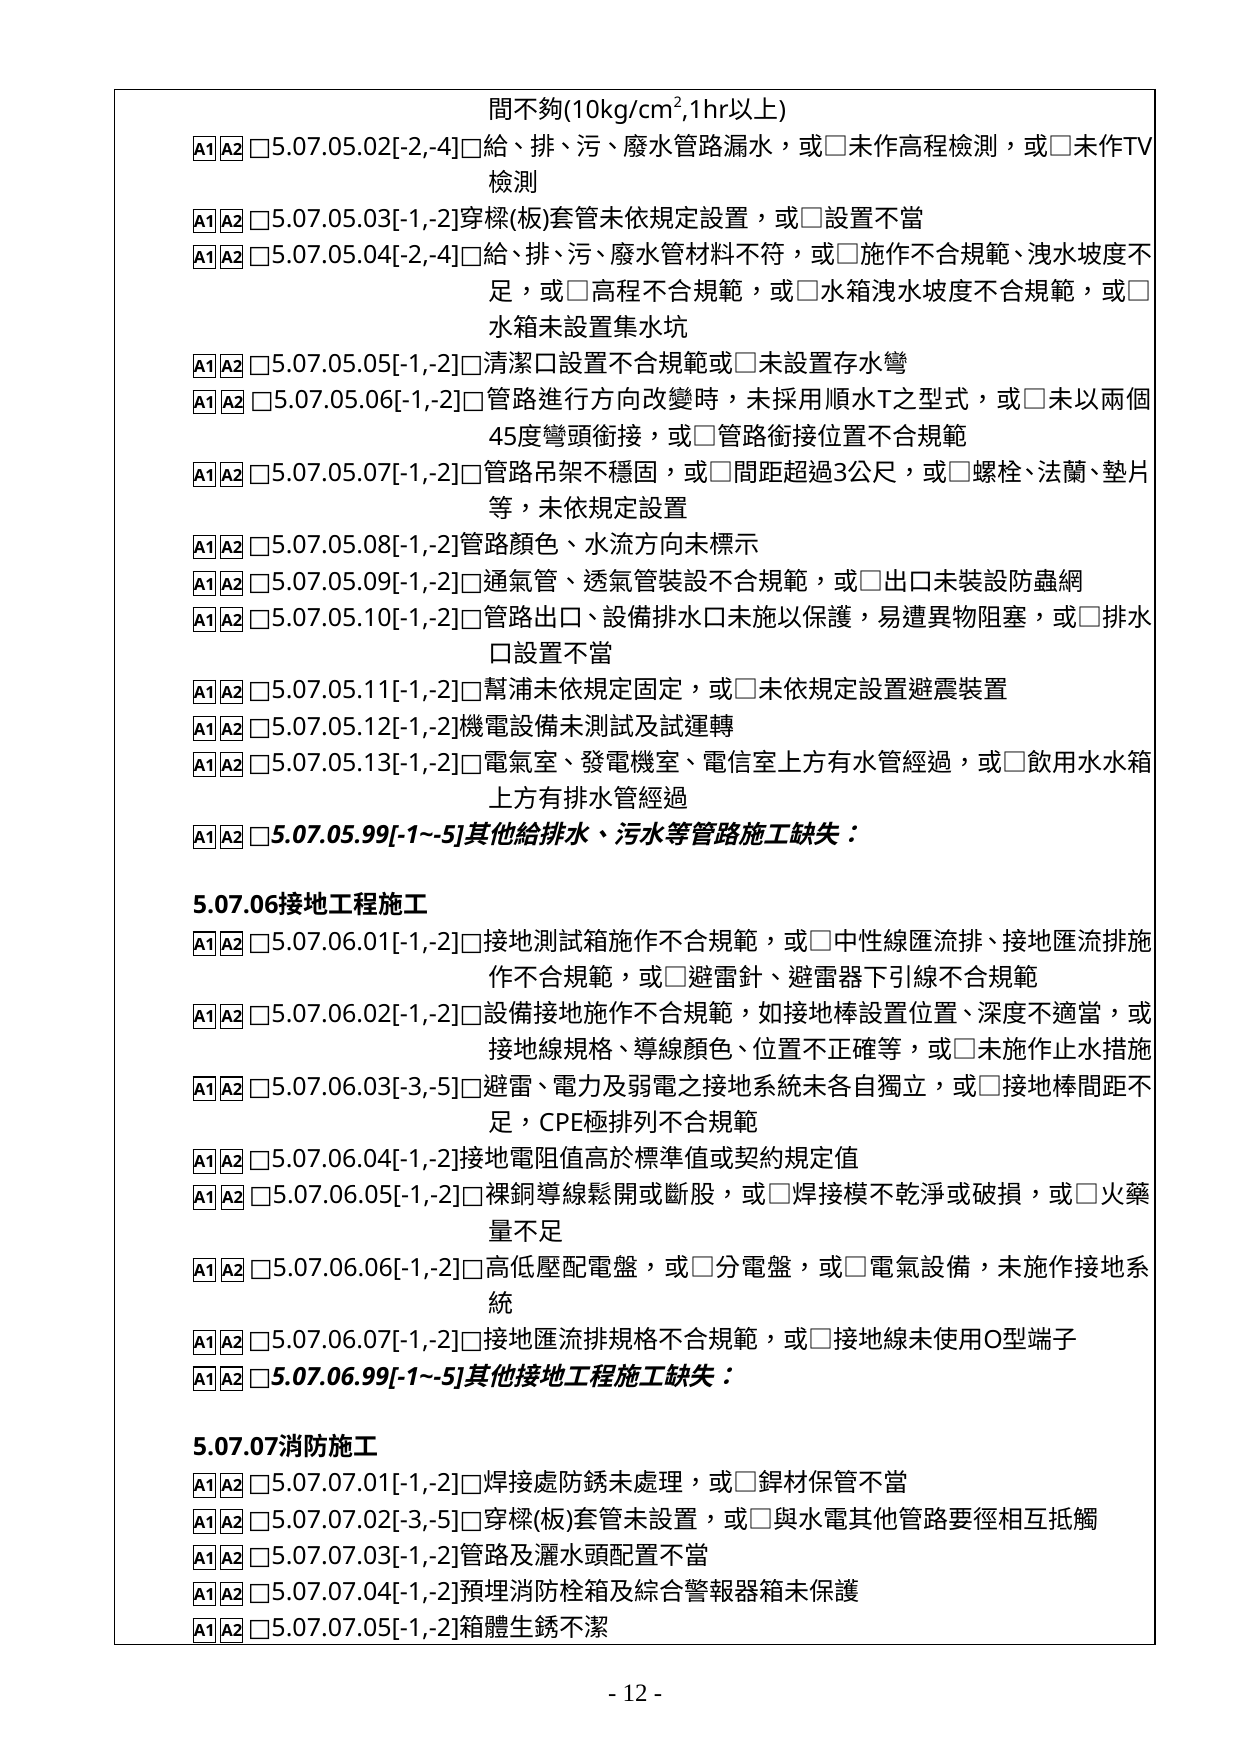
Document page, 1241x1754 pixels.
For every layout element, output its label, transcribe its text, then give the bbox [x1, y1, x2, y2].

table_cell （一）強度Ι－混凝土、鋼筋(構)、模板、土方、結構體、裝修…等：（W1） (主要結構與設計不符情節重大者應列為丙等－工程施工查核小組作業辦法§8) 5.01混凝土施工 A1 A2 □5.01.01[-3,-5]混凝土澆置、搗實不合規範，有冷縫、蜂窩或孔洞產生 A1 A2 □5.01.02[-2,-4]混凝土養護不合規範，塑性收縮造成裂縫 A1 A2 □5.01.03[-2,-4]混凝土完成面垂直及水平度不合規範 A1 A2 □5.01.04[-2,-4]混凝土表面殘留雜物(如鐵絲、鐵件、模板) A1 A2 □5.01.05[-2,-4]□施工縫及伸縮縫(含填縫材料施作)留設不當，或□施作不當，或□未設置 A1 A2 □5.01.06[-2,-4]混凝土澆置爆模或爆管 A1 A2 □5.01.07[-2,-4]高流動性混凝土灌漿後流動性變差，造成析離及泌漿 A1 A2 □5.01.08[-2,-4]自充填混凝土骨材沈澱 A1 A2 □5.01.99[-1~-5]其他混凝土施工缺失： 5.02鋼筋施工 A1 A2 □5.02.01[-3,-5]□主筋或箍筋未綁紮固定確實，或□箍（繫）筋、彎鉤綁紮不合規範要求 A1 A2 □5.02.02[-3,-5]□鋼筋號數不符，或□數量不符，或□間距不符規定，或□未繪製施工大樣圖 A1 A2 □5.02.03[-3,-5]□鋼筋搭接長度不足，或□柱筋搭接集中同一斷面 A1 A2 □5.02.04[-3,-5]□彎鉤角度不符，或□延長度不足 A1 A2 □5.02.05[-2,-4]□未使用間隔器、墊塊，□保護層不符規定 A1 A2 □5.02.06[-1,-2]□預留鋼筋長度不足，或□未設置，或□間距過大 A1 A2 □5.02.07[-3,-5]鋼筋配置過度緊密(小於25mm)，影響混凝土澆置 A1 A2 □5.02.08[-1,-2]□開口，或□角隅未設補強筋，或□設置不合規範要求 A1 A2 □5.02.09[-3,-5]樑柱接頭錨定彎曲位置未超過柱中心線 A1 A2 □5.02.10[-3,-5]大小樑交接處，小樑主筋錨定之彎曲位置未深入大樑15公分，或□不符規定 A1 A2 □5.02.11[-1,-2]□鋼筋表面浮銹嚴重影響截面積，或□有油圬或混凝土殘渣 A1 A2 □5.02.12[-1,-2]鋼筋籠焊接不合規範 A1 A2 □5.02.13[-1,-2]□鋼筋續接器裝設不良，或□鏽蝕嚴重 A1 A2 □5.02.99[-1~-5]其他鋼筋施工缺失： 5.03模板施工 A1 A2 □5.03.01[-3,-5]□模板使用過度，品質不良破損、翹曲，或□模板規格不符契約要求 A1 A2 □5.03.02[-1,-2]□模板未整理，□未塗模板油或塗黑色劣質油 A1 A2 □5.03.03[-3,-5]□模板不緊密，漏漿，或□固定間距之隔件設置不良 A1 A2 □5.03.04[-3,-5]□模板支撐間距過大、歪斜、基底不穩，或□水平繫條、斜撐等設置不良，或□未設置 A1 A2 □5.03.05[-1,-2]模板組立歪斜 A1 A2 □5.03.06[-1,-2]未預留開口處及預埋物固定不當(如電梯按鈕、穿樑套管、水電配管) A1 A2 □5.03.07[-2,-4]□模板內殘留雜物(如木屑、瓶罐)未清理，或□未設清潔孔 A1 A2 □5.03.99[-1~-5]其他模板施工缺失： 5.04鋼構施工 5.04.00鋼構廠內製作 A1 A2 □5.04.01[-2,-4]鋼板於進料後未依契約規定預塗底漆 A1 A2 □5.04.02[-2,-4]鋼板表面劃線後，在鋼板上遺留痕跡未修補、銲接前切割斷面粗糙度或凹陷深度不符規定 A1 A2 □5.04.03[-3,-5]抽查合格之螺栓孔邊緣仍無勻整、有破裂及凹凸之鋸齒形痕跡或孔徑、孔邊距、間距及數量不符規定 A1 A2 □5.04.04[-3,-5]構件銲接前之組合位置或銲接方式不符規定 A1 A2 □5.04.05[-3,-5]銲材保管方式不當，施工前未確實乾燥，銲接時被銲接面有鬆屑、碴銹、油脂等物，或銲縫兩側規定寬度範圍內防銹底漆無刮除 A1 A2 □5.04.06[-3,-5]□抽查合格之銲道仍有缺陷，或□非破壞檢測方式不符規定 A1 A2 □5.04.07[-3,-5]抽查合格之剪力釘錘擊彎曲試驗仍有不符規定 A1 A2 □5.04.08[-3,-5]抽查合格之構件尺寸或組合後情形仍有不符規定 A1 A2 □5.04.09[-3,-5]抽查合格之構件試拼裝精度仍有不符規定 A1 A2 □5.04.10[-3,-5]抽查合格之塗裝仍有膜厚不符規定 A1 A2 □5.04.11[-2,-4]塗裝後之構件儲存不符規定 5.04.50工地現場組裝 A1 A2 □5.04.51[-1,-2]工地接合部分之空隙不符規定 A1 A2 □5.04.52[-1,-2]螺栓接合情形不符規定 A1 A2 □5.04.53[-1,-2]構件安裝完成位置不符規定 A1 A2 □5.04.54[-1,-2]構件安裝完成高程不符規定 A1 A2 □5.04.55[-1,-2]構件銲接前之組合位置或銲接方式不符規定 A1 A2 □5.04.56[-1,-2]銲材保管方式不當，施工前未確實乾燥，銲接時被銲接面有鬆屑、碴銹、油脂等物，或銲縫兩側規定寬度範圍內防銹底漆無刮除 A1 A2 □5.04.57[-3,-5]抽查合格之銲道仍有缺陷或非破壞檢測方式不符規定 A1 A2 □5.04.58[-3,-5]抽查合格之剪力釘錘擊彎曲試驗仍有不符規定 A1 A2 □5.04.59[-1,-2]構件安裝架設完成後未補塗裝或銹蝕 A1 A2 □5.04.60[-1,-2]抽查合格之補塗裝仍有膜厚、防火被覆或防火材料厚度不足 A1 A2 □5.04.99[-1~-5]其他鋼構施工缺失： 5.05環境生態保育 A1 A2 □5.05.01[-1,-2]施工機具或設備產生嚴重噪音，影響環境安寧 A1 A2 □5.05.02[-2,-4]□現場塵土飛揚，或□施工機具排放黑煙，或□運輸載具未依「交通工具空氣污染物排放標準」規定使用95年10月01日後出廠之柴油車等空氣污染處理未妥當 A1 A2 □5.05.03[-1,-2]□放流水等水污染處理未妥當，或□施工產生廢棄污泥，影響環境 A1 A2 □5.05.04[-1,-2]營建剩餘土石方、其他廢棄物處理未妥當 A1 A2 □5.05.05[-1,-2]進出工區車輛未清洗，污染工地周遭附近路面 A1 A2 □5.05.06[-1,-2]工區週遭原有樹木，□未加維護，或□任意砍伐，影響環境生態 A1 A2 □5.05.07[-1,-2]工區門禁管制不實，閒雜人員隨意進出，導致工地環境紛亂，難以管制 A1 A2 □5.05.08[-1,-2]工地積水未處理，影響環境衛生及安全 A1 A2 □5.05.09[-1,-2]垃圾及廢棄物未清理，影響環境，或□未符合規定 A1 A2 □5.05.10[-1,-2]未確實執行工區周邊街道洗掃作業 A1 A2 □5.05.11[-1,-2]未加強工地出入口污染管制作業 A1 A2 □5.05.12[-1,-2]未依照「營建工程空氣污染防制設施管理辦法」之規定，加強工區內污染防制措施 A1 A2 □5.05.13[-1,-2]工地環境區劃未落實(如工作、吸煙、餐飲、休息區) A1 A2 □5.05.14[-1,-2]施工過程未維護工程附近生態環境，未重視動植物棲地之維護 A1 A2 □5.05.99[-1~-5]其他環保生態保育缺失： 5.06土方工程施工 A1 A2 □5.06.01[-3,-5]回填土□未分層夯實，或□無紀錄 A1 A2 □5.06.02[-3,-5]□回填材料或級配料不符合規範 A1 A2 □5.06.03[-1,-2]□擋土牆回填土高度或□斷面不足 A1 A2 □5.06.04[-1,-2]□開挖或回填土面高程或□斷面不符 A1 A2 □5.06.05[-3,-5]回填料含有機物、木材或其他雜物 A1 A2 □5.06.06[-1,-2]回填區內積水未處理 A1 A2 □5.06.99[-1~-5]其他土方工程施工缺失： 5.07工程施工 5.07.01一般施工 A1 A2 □5.07.01.01[-3,-5]□結構物尺寸或□材料設備之規格與設計圖不符 A1 A2 □5.07.01.02[-1,-2]樓梯級高、級深差異過大 A1 A2 □5.07.01.03[-1,-2]建物伸縮縫設置位置/方式與設計圖不符 A1 A2 □5.07.01.04[-1,-2]停車場車道入口處高度不足 A1 A2 □5.07.01.05[-1,-2]□排水設施（如污水管、排水溝、截水溝、排水管、抽水井、點井、人行道等）配置不當，或□阻塞，或□坡度不當 A1 A2 □5.07.01.06[-1,-2]欄杆、扶手設置不合規範，焊接部份未填滿 A1 A2 □5.07.01.07[-3,-5]有漏水現象 A1 A2 □5.07.01.08[-3,-5]□防水層破壞，或□未設置 A1 A2 □5.07.01.09[-3,-5]□屋頂洩水坡度不當，或□未設泛水 A1 A2 □5.07.01.10[-2,-4]排水不良，有積水現象 A1 A2 □5.07.01.11[-1,-2]□落水罩設置不當，或□數量不符 A1 A2 □5.07.01.12[-3,-5]擋土牆排水管背後未設濾層 A1 A2 □5.07.01.13[-1,-2]□擋土牆洩水孔間距與設計圖不符，或□排列不整齊，或□洩水孔阻塞 A1 A2 □5.07.01.14[-1,-2]測量及放樣未落實 A1 A2 □5.07.01.15[-1,-2]□未設置止水帶，或□止水帶施作不當 A1 A2 □5.07.01.99[-1~-5]其他一般施工缺失： 5.07.02水利、道路及護坡施工 A1 A2 □5.07.02.01[-1,-2]□蛇籠護坡卵石粒徑過大，或□未填滿 A1 A2 □5.07.02.02[-1,-2]蛇籠堆置方式不合規範 A1 A2 □5.07.02.03[-1,-2]卵石堆砌不合規範 A1 A2 □5.07.02.04[-1,-2]噴凝土厚度不均勻 A1 A2 □5.07.02.05[-1,-2]□地錨位置間距太大 A1 A2 □5.07.02.06[-2,-4]□地錨施加預力不足，或□過高 A1 A2 □5.07.02.07[-1,-2]側溝排水坡度不符 A1 A2 □5.07.02.08[-1,-2]□紐澤西護欄下之排水孔設置不合規範，或□路面排水高程設置不合規範 A1 A2 □5.07.02.09[-1,-2]□緣石及人行道鋪設不合規範，或□未適當保護致破損或污染 A1 A2 □5.07.02.10[-2,-4]混凝土管或箱涵接頭未封固漏水 A1 A2 □5.07.02.11[-3,-5]□路基或瀝青混凝土厚度不足，或□平整度不佳，或□未分層夯實，或□回填料不符合規定 A1 A2 □5.07.02.12[-3,-5]瀝青舖面壓實度不合規範，或□未依規範分層鋪設，或□未分層噴灑黏層，或□有粒料分離現象 A1 A2 □5.07.02.13[-1,-2]縱橫斷面坡度不符 A1 A2 □5.07.02.14[-1,-2]機電設備接地不合規範 A1 A2 □5.07.02.15[-1,-2]機電設備基座錨定不合規範 A1 A2 □5.07.02.16[-1,-2]閘門與導槽密合度不合規範 A1 A2 □5.07.02.17[-1,-2]舌閥裝置不合規範 A1 A2 □5.07.02.18[-1,-2]交通標誌、標線或號誌裝設不合規範 A1 A2 □5.07.02.19[-3,-5]邊坡保護(如植生、邊坡擋土設施、護坡排水等)施作不合規範 A1 A2 □5.07.02.20[-3,-5]隧道開挖作業施工不合規範 A1 A2 □5.07.02.21[-3,-5]隧道支撐工施工不合規範 A1 A2 □5.07.02.22[-1,-2]隧道混凝土襯面施工不合規範 A1 A2 □5.07.02.23[-1,-2]未實施機電設備測試及試運轉 A1 A2 □5.07.02.24[-1,-2]未落實國土保安、復育措施 A1 A2 □5.07.02.25[-1,-2]路面坑洞修補不確實，或□修補後未回復劃設標線 A1 A2 □5.07.02.26[-1,-2]開口契約未依規定落實巡查頻率，或□修復區域採方正切割方式修補 A1 A2 □5.07.02.99[-1~-5]其他水利道路及護坡施工缺失： 5.07.03橋梁工程施工 A1 A2 □5.07.03.01[-1,-2]橋梁支承基座平整度不合規範 A1 A2 □5.07.03.02[-1,-2]橋梁伸縮縫施作不合規範 A1 A2 □5.07.03.03[-1,-2]路面坡度洩水不合規範 A1 A2 □5.07.03.05[-1,-2]□攔污柵欄及進水口裝設不合規範，或□間距過大 A1 A2 □5.07.03.06[-1,-2]□欄杆、扶手設置不合規範，或□焊接部份未填滿 A1 A2 □5.07.03.07[-3,-5]□橋梁深基礎打設樁或場鑄樁之尺寸不符，或□施作不合規範 A1 A2 □5.07.03.08[-3,-5]□橋梁深基礎沈箱之尺寸不符，或□施工不合規範 A1 A2 □5.07.03.09[-3,-5]橋梁預力系統施工不合規範 A1 A2 □5.07.03.10[-3,-5]橋台與橋面版高程控制不佳，致銜接不合規範 A1 A2 □5.07.03.99[-1~-5]其他橋梁工程施工缺失： 5.07.04電氣、弱電、號誌施工 A1 A2 □5.07.04.01[-1,-2]□管線材料不符，或□纜線規格不符，或□線槽材料不符，□接線端子規格不合規範，□電導線管、電纜架、導線槽配線不合規範 A1 A2 □5.07.04.02[-3,-5]□管路排置過密不合規範，或□線槽排列不整、間距過大 A1 A2 □5.07.04.03[-1,-2]□管路保護層不足，管路、電線施工中未防護，放樣不實，或□埋設式線槽埋設深度不足，□電導線管、電纜架、導線槽安裝不合規範 A1 A2 □5.07.04.04[-2,-4]□管路出口未施作喇叭口，或□佈放纜線完成線頭未做防水處理 A1 A2 □5.07.04.05[-1,-2]□管線材料未整理、堆置不當，或□雜物未清理 A1 A2 □5.07.04.06[-1,-2]電氣室、機械室、發電機室及厠所通風不合規範 A1 A2 □5.07.04.07[-1,-2]高低壓配電盤、分電箱、出線盒、固定架、螺絲生銹不潔，或□烤漆、鍍鋅厚度不足，電纜架陽極處理厚度不足 A1 A2 □5.07.04.08[-1,-2]□電氣設備設置位置不當、固定不當，螺栓根數不足、露出螺牙數不足，或□垂直或水平管路固定不合規範 A1 A2 □5.07.04.09[-1,-2]□管路穿越外牆處未施作止水措施，或□施作不合規範 A1 A2 □5.07.04.10[-1,-2]□配線箱內之配線及端子凌亂，或□配線箱埋設不良 A1 A2 □5.07.04.11[-1,-2]弱電線路配管未與其他管線保持安全距離 A1 A2 □5.07.04.12[-1,-2]管路與設備之間未使用軟管連接 A1 A2 □5.07.04.13[-1,-2]管路通過建築物之伸縮縫或分隔處，未使用金屬防水軟管連接 A1 A2 □5.07.04.14[-1,-2]管路穿越防火區牆未以防火材料填充 A1 A2 □5.07.04.15[-3,-5]未預埋穿樑(板)套管或設置牆面開口 A1 A2 □5.07.04.16[-1,-2]高低壓配電盤內設備器材之規格，未符合規範 A1 A2 □5.07.04.17[-2,-4]高低壓配電盤箱體及設備，加熱器未正常動作 A1 A2 □5.07.04.18[-1,-2]高低壓配電盤保護電驛之設定值，未符合保護協調之要求 A1 A2 □5.07.04.19[-1,-2]□高低壓配電盤、分電箱線路之絕緣電阻值，未符合規定，或□電線迴路兩端未標示，導線連接方式不合規範 A1 A2 □5.07.04.20[-1,-2]高壓電力電纜未依規定施作電纜頭 A1 A2 □5.07.04.21[-1,-2]□檢驗電源相序不正確，或□照度未量測 A1 A2 □5.07.04.22[-1,-2]□電視出口之DB值，未符合規定，或□未量測，或□迴路兩端未標示 A1 A2 □5.07.04.23[-1,-2]□電信出口線路，未依規定做檢測，或□迴路兩端未標示 A1 A2 □5.07.04.24[-1,-2]高低壓配電盤、高低壓變壓器、電容盤之溫控及通風功能不正常 A1 A2 □5.07.04.25[-1,-2]□發電機未依規定固定，或□未依規定設置避震裝置 A1 A2 □5.07.04.26[-1,-2]□發電機油箱未依規定設置防油堤、集油坑及接地，或□透氣管未配至戶外，或□連接發電機之各種管路未使用軟管 A1 A2 □5.07.04.27[-1,-2]高低壓配電盤、變壓器基座未預留固定螺絲座 A1 A2 □5.07.04.28[-1,-2]□高低壓配電盤、分電箱、電氣設備防塵防水IP等級不合規範，或□電氣設備、管路施工中未防護 A1 A2 □5.07.04.29[-1,-2]高低壓配電盤設備及配線端子未鎖緊 A1 A2 □5.07.04.30[-1,-2]機電設備未測試及試運轉 A1 A2 □5.07.04.99[-1~-5]其他電氣、弱電、號誌施工缺失： 5.07.05給排水、污水等管路施工 A1 A2 □5.07.05.01[-1,-2]鋼筋混凝土澆置前及粉光前，給排水管路試壓力不足，或□時間不夠(10kg/cm2,1hr以上) A1 A2 □5.07.05.02[-2,-4]□給、排、污、廢水管路漏水，或□未作高程檢測，或□未作TV檢測 A1 A2 □5.07.05.03[-1,-2]穿樑(板)套管未依規定設置，或□設置不當 A1 A2 □5.07.05.04[-2,-4]□給、排、污、廢水管材料不符，或□施作不合規範、洩水坡度不足，或□高程不合規範，或□水箱洩水坡度不合規範，或□水箱未設置集水坑 A1 A2 □5.07.05.05[-1,-2]□清潔口設置不合規範或□未設置存水彎 A1 A2 □5.07.05.06[-1,-2]□管路進行方向改變時，未採用順水T之型式，或□未以兩個 45度彎頭銜接，或□管路銜接位置不合規範 A1 A2 □5.07.05.07[-1,-2]□管路吊架不穩固，或□間距超過3公尺，或□螺栓、法蘭、墊片等，未依規定設置 A1 A2 □5.07.05.08[-1,-2]管路顏色、水流方向未標示 A1 A2 □5.07.05.09[-1,-2]□通氣管、透氣管裝設不合規範，或□出口未裝設防蟲網 A1 A2 □5.07.05.10[-1,-2]□管路出口、設備排水口未施以保護，易遭異物阻塞，或□排水口設置不當 A1 A2 □5.07.05.11[-1,-2]□幫浦未依規定固定，或□未依規定設置避震裝置 A1 A2 □5.07.05.12[-1,-2]機電設備未測試及試運轉 A1 A2 □5.07.05.13[-1,-2]□電氣室、發電機室、電信室上方有水管經過，或□飲用水水箱上方有排水管經過 A1 A2 □5.07.05.99[-1~-5]其他給排水、污水等管路施工缺失： 5.07.06接地工程施工 A1 A2 □5.07.06.01[-1,-2]□接地測試箱施作不合規範，或□中性線匯流排、接地匯流排施作不合規範，或□避雷針、避雷器下引線不合規範 A1 A2 □5.07.06.02[-1,-2]□設備接地施作不合規範，如接地棒設置位置、深度不適當，或接地線規格、導線顏色、位置不正確等，或□未施作止水措施 A1 A2 □5.07.06.03[-3,-5]□避雷、電力及弱電之接地系統未各自獨立，或□接地棒間距不足，CPE極排列不合規範 A1 A2 □5.07.06.04[-1,-2]接地電阻值高於標準值或契約規定值 A1 A2 □5.07.06.05[-1,-2]□裸銅導線鬆開或斷股，或□焊接模不乾淨或破損，或□火藥量不足 A1 A2 □5.07.06.06[-1,-2]□高低壓配電盤，或□分電盤，或□電氣設備，未施作接地系統 A1 A2 □5.07.06.07[-1,-2]□接地匯流排規格不合規範，或□接地線未使用O型端子 A1 A2 □5.07.06.99[-1~-5]其他接地工程施工缺失： 5.07.07消防施工 A1 A2 □5.07.07.01[-1,-2]□焊接處防銹未處理，或□銲材保管不當 A1 A2 □5.07.07.02[-3,-5]□穿樑(板)套管未設置，或□與水電其他管路要徑相互抵觸 A1 A2 □5.07.07.03[-1,-2]管路及灑水頭配置不當 A1 A2 □5.07.07.04[-1,-2]預埋消防栓箱及綜合警報器箱未保護 A1 A2 □5.07.07.05[-1,-2]箱體生銹不潔 A1 A2 □5.07.07.06[-1,-2]□消防探測器裝置位置不當，或□探測區域設置不當（應距回風口小於1M，距出風口1.5M以上） A1 A2 □5.07.07.07[-1,-2]水平或垂直管路固定架未依規定施作 A1 A2 □5.07.07.08[-1,-2]出入口寬度或高度，或樓版(天花板)淨高不符設計或法規 A1 A2 □5.07.07.09[-1,-2]消防送水口高度未介於0.5M～1.0M之間 A1 A2 □5.07.07.10[-1,-2]消防滅火及逃生設備、火警受信總機設置及配線未符規定，或□未與外氣空調箱連鎖 A1 A2 □5.07.07.11[-1,-2]警報器或廣播裝置配線及配管之材質未符要求 A1 A2 □5.07.07.12[-1,-2]感知器之配管及安裝位置錯誤，造成結構體完成後打鑿 A1 A2 □5.07.07.13[-1,-2]□火警自動警報設備，或□緊急廣播設備之配線未依屋內線路裝置規則等規定設置，或□導線絕緣電阻不合規範，或□揚聲器、警鈴音壓不合規範 A1 A2 □5.07.07.14[-1,-2]手動報警機、標示燈及火警警鈴未依規定設置 A1 A2 □5.07.07.15[-1,-2]避難器之設備不符法規之規定 A1 A2 □5.07.07.16[-1,-2]逃生指示裝置之地點不符規定 A1 A2 □5.07.07.17[-1,-2]□避難方向指示燈，及避難指標裝置高度不符規定，或□指示方向錯誤 A1 A2 □5.07.07.18[-1,-2]緩降機下降空間有突出物或無法一次到達地面 A1 A2 □5.07.07.19[-1,-2]消防設備未經中央消防主管機關認同，裝設後不得使用 A1 A2 □5.07.07.20[-1,-2]地下室排風機或排風風管在設計時，未考量停車位高程淨空間法規規定2.1M以上，導致停車位淨空間不合規定 A1 A2 □5.07.07.21[-2,-4]緊急排煙管道之風管設計及施工不良 A1 A2 □5.07.07.22[-2,-4]□排煙設備設置不符規定，或□緊急排煙設備之風機與預備電源之連結不當，或□防火區劃鐵捲門配管配線未符合規範 A1 A2 □5.07.07.23[-2,-4]消防栓配管焊接或熔接後有污粒殘留或未清除，致易發生管路銜接處漏水現象 A1 A2 □5.07.07.24[-1,-2]配管長度不正確，致有彈起或歪斜的現象 A1 A2 □5.07.07.25[-1,-2]泡沫、撒水頭安裝位置不當，如未避開風管機、電纜架等設施 A1 A2 □5.07.07.26[-1,-2]泡沫撒水系統之感知撒水頭離頂版間距，超出法定尺寸 A1 A2 □5.07.07.27[-1,-2]□加壓送水系統無加壓試水紀錄或試驗結果不符法規規定或設計要求或□時間不夠 A1 A2 □5.07.07.28[-1,-2]泡沫滅火或自動撒水設備區域(B1F以下及11F以上)，未設計排水設施或施工不當，致排水不良 A1 A2 □5.07.07.29[-1,-2]機電設備未測試及試運轉 A1 A2 □5.07.07.99[-1~-5]其他消防施工缺失： 5.07.08空調施工 A1 A2 □5.07.08.01[-1,-2]□空調設備外形受損，或□未安裝穩固，或□未依規定設置避震裝置 A1 A2 □5.07.08.02[-1,-2]□空調管路未預留(含電氣、給水及排水)，或□補給水高層不足 A1 A2 □5.07.08.03[-1,-2]保溫水管、風管包敷不合規範，或□水平垂直管路固定架未依規定施作 A1 A2 □5.07.08.04[-1,-2]焊接處防鏽未處理 A1 A2 □5.07.08.05[-3,-5]□未設置穿樑(板)套管，或□牆面開口 A1 A2 □5.07.08.06[-1,-2]穿越防火牆未設置防火閘門及檢修口 A1 A2 □5.07.08.07[-1,-2]空調箱之冷凝排水未設置存水彎 A1 A2 □5.07.08.08[-1,-2]風管彎曲部分未使用順風片 A1 A2 □5.07.08.09[-1,-2]風管變徑後之長寬比未符規定 A1 A2 □5.07.08.10[-1,-2]機電設備未測試及試運轉 A1 A2 □5.07.08.99[-1~-5]其他空調施工缺失： 5.07.09昇降設備施工 A1 A2 □5.07.09.01[-1,-2]停車設備車箱出入口未與地面平齊 A1 A2 □5.07.09.02[-1,-2]昇降設備運轉不平穩 A1 A2 □5.07.09.03[-1,-2]指示燈、開關及聯絡裝置不正常 A1 A2 □5.07.09.04[-1,-2]□機房未設置通風散熱設備，或□位置不合規範 A1 A2 □5.07.09.05[-1,-2]機房開關箱設置位置不合規範 A1 A2 □5.07.09.06[-1,-2]門框背填混凝土未滿漿 A1 A2 □5.07.09.07[-1,-2]機電設備未測試及試運轉 A1 A2 □5.07.09.99[-1~-5]其他昇降設備施工缺失： 5.07.10(適用「傳統建築，含古蹟、歷史、文化資產」等缺失項目) 5.07.11掩埋場工程施工 A1 A2 □5.07.11.01[-1,-2]阻水工程施作不合規範 A1 A2 □5.07.11.02[-1,-2]雨水集排系統施作不合規範 A1 A2 □5.07.11.03[-1,-2]滲出水集排系統施作不合規範 A1 A2 □5.07.11.04[-1,-2]沼氣集排系統施作不合規範 A1 A2 □5.07.11.99[-1~-5]其他掩埋場工程施工缺失： 5.07.12潛盾及推進工程施工 A1 A2 □5.07.12.01[-3,-5]擋土工程施作不合規範 A1 A2 □5.07.12.02[-1,-2]工作井開挖作業施作不合規範 A1 A2 □5.07.12.03[-3,-5]主體工程(含鏡面工作與反力牆、掘進、監測與測量、出碴、回填、預鑄環片、人孔施築等作業)施作不合規範 A1 A2 □5.07.12.04[-1,-2]混凝土襯砌施作不合規範 A1 A2 □5.07.12.99[-1~-5]其他潛盾及推進工程施工缺失： 5.07.13景觀工程施工 A1 A2 □5.07.13.01[-1,-2]植栽工程施作不合規範 A1 A2 □5.07.13.02[-1,-2]景觀灌溉系統或排水施作不合規範 A1 A2 □5.07.13.04[-1,-2]照明等水電工程施作不合規範 A1 A2 □5.07.13.05[-1,-2]木結構施作不合規範 A1 A2 □5.07.13.06[-1,-2]造景施作不合規範 A1 A2 □5.07.13.07[-1,-2]機電設備未測試及試運轉 A1 A2 □5.07.13.99[-1~-5]其他景觀工程施工缺失： 5.07.14監控系統施工及監測作業 A1 A2 □5.07.14.01[-1,-2]□監測儀器安裝及施工未依工程契約規定，或□儀器安裝時機不適當，或□監測儀器無適當之保護措施及標示 A1 A2 □5.07.14.02[-1,-2]□監測儀器裝設位置或深度不適當，或□未依現場實際地層進行研判及調整，設置地層錯誤，或□監測儀器重設而未累積先前變化量 A1 A2 □5.07.14.03[-1,-2]□初始值監測時機延遲，未符合工程契約規定，或□監測頻率未符合工程契約規定 A1 A2 □5.07.14.04[-1,-2]□監測資料達警戒值或行動值，現場無任何安全處置措施及應變紀錄，或□處置措施及時機不適當，或□未依需要或規定進行回饋分析 A1 A2 □5.07.14.99[-1~-5]其他監控系統施工及監測作業缺失： 5.08裝修雜項工程施工 A1 A2 □5.08.01[-2,-4]磁磚完成面□不平整，或□對縫不良，或□有剝落，或□有白華現象 A1 A2 □5.08.02[-2,-4]□內牆或外牆或地板之材料外觀不合規範，或□施工平整度不佳 A1 A2 □5.08.03[-1,-2]□天花板裝設施工不合規範或□接縫處理不合規範 A1 A2 □5.08.04[-1,-2]門窗裝設□不合規範，或□無塞水路，或□台度傾斜坡度不足 A1 A2 □5.08.06[-1,-2]□衛生設備裝設不合規範，或□有滲漏情形 A1 A2 □5.08.07[-1,-2]木結構施作不合規範 ■5.08.08美觀（Ⅰ） A1 A2 □5.08.08.01[-1,-2]混凝土完成面施工外觀平整度不佳 A1 A2 □5.08.08.02[-1,-2]□結構體施工粗糙，或□結構體線形不協調或□不完整 A1 A2 □5.08.08.03[-1,-2]基地內外及周邊施工圍籬，或□不整齊，或□不清潔，或□不美化引起民眾反感 ■5.08.09美觀（Ⅱ） A1 A2 □5.08.09.02[-1,-2]□基地內外及周邊景觀造型與周邊環境不協調，或□施工粗糙 A1 A2 □5.08.09.03[-1,-2]□基地內外及周邊植栽綠化與周邊環境景觀不搭調，或□施工粗糙 A1 A2 □5.08.09.04[-1,-2]□欄杆不平順，或□未符合規定 A1 A2 □5.08.09.05[-1,-2]□路緣石線形不平順，或□人行道鋪設不平整 A1 A2 □5.08.09.06[-1,-2]管線鋪設或□道路舖設，路面切割線形不順，影響美觀 A1 A2 □5.08.09.07[-1,-2]管線配置不當，影響美觀 A1 A2 □5.08.09.08[-1,-2]配電開關匣配置不當、高低不一、四周收邊不良、生鏽不潔，影響美觀 A1 A2 □5.08.09.09[-1,-2]□電桿號碼噴漆不明確，或□鐵件油漆不平整 A1 A2 □5.08.09.10[-1,-2]跨軌線焊接地線配置不整齊 A1 A2 □5.08.99[-1~-5]其他影響裝修雜項工程施工缺失： 5.09工地管理(不含進度管理) A1 A2 □5.09.06[-3,-5]水電、土建工作未協調，施工介面未整合(如未套圖) A1 A2 □5.09.07[-1,-2]水電瓦斯等管線保護不合規範 A1 A2 □5.09.08[-1,-2]□無工程告示牌，或□內容未符合規定 A1 A2 □5.09.09[-2,-4]工地現場機具與材料任意堆置，未妥善保護 A1 A2 □5.09.11[-1,-2]建築物內隱蔽金屬管路應於未埋入前由承裝業之技術士會同機電監造單位派駐現場人員負責檢查，作成紀錄(屋內線路裝置規則第237條) A1 A2 □5.09.12[-1,-2]氣體鋼瓶等未妥善保護 A1 A2 □5.09.99[-1~-5]其他工地管理缺失： [115, 90, 1154, 1644]
